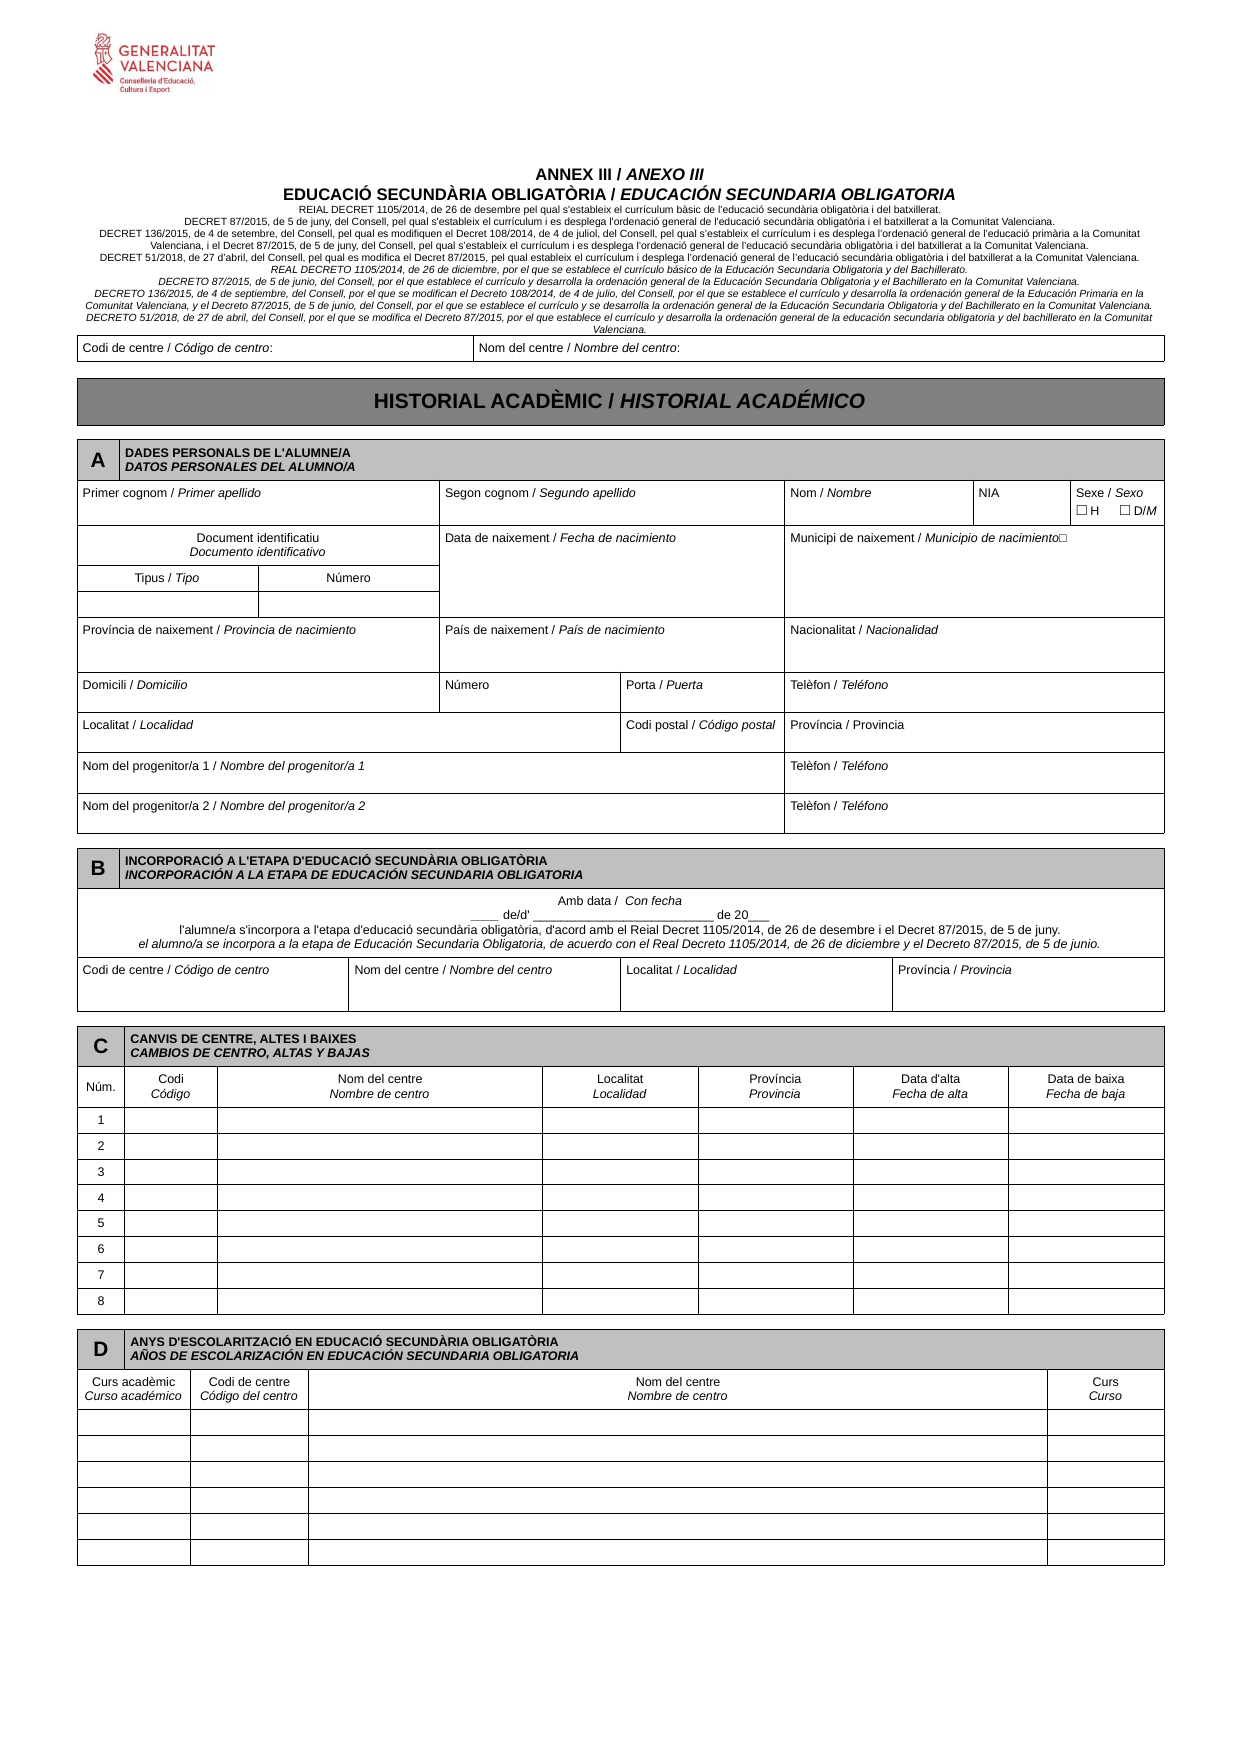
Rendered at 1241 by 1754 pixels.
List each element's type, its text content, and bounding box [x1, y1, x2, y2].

table_cell Data de baixa Fecha de baja [1009, 1067, 1164, 1107]
table_cell Codi postal / Código postal [621, 713, 784, 752]
table_cell [309, 1462, 1047, 1487]
table_cell Telèfon / Teléfono [785, 753, 1164, 793]
table_cell [78, 1540, 190, 1565]
table_cell [78, 592, 258, 617]
table_cell Nom / Nombre [785, 481, 973, 525]
table_cell Localitat Localidad [543, 1067, 698, 1107]
table_cell [543, 1134, 698, 1158]
table_cell [309, 1488, 1047, 1513]
table_cell [78, 1462, 190, 1487]
table_cell 6 [78, 1237, 124, 1262]
table_cell [1048, 1462, 1164, 1487]
table_cell [125, 1211, 217, 1236]
table_cell [1009, 1263, 1164, 1288]
table_header DADES PERSONALS DE L'ALUMNE/A DATOS PERSONALES DEL ALUMNO/A [120, 440, 1164, 480]
table_cell [125, 1160, 217, 1184]
table_cell [191, 1488, 308, 1513]
table_cell Curs Curso [1048, 1370, 1164, 1409]
picture [92, 31, 216, 94]
table_cell [854, 1160, 1008, 1184]
table_cell Codi Código [125, 1067, 217, 1107]
text DECRET 51/2018, de 27 d’abril, del Consell, pel qual es modifica el Decret 87/2015, pel qual estableix el currículum i desplega l’ordenació general de l’educació secundària obligatòria i del batxillerat a la Comunitat Valenciana. [77, 251, 1163, 263]
table_cell Nom del centre Nombre de centro [309, 1370, 1047, 1409]
table_cell [309, 1540, 1047, 1565]
table_cell Núm. [78, 1067, 124, 1107]
table_cell Domicili / Domicilio [78, 673, 439, 712]
table_cell [543, 1108, 698, 1132]
table_cell Nom del progenitor/a 2 / Nombre del progenitor/a 2 [78, 794, 784, 833]
table_cell [1009, 1134, 1164, 1158]
table_cell [125, 1134, 217, 1158]
table_cell [78, 1410, 190, 1435]
table_cell Nom del centre / Nombre del centro [349, 958, 620, 1011]
table_cell [309, 1436, 1047, 1461]
table_cell Província Provincia [699, 1067, 853, 1107]
table_cell [543, 1185, 698, 1210]
table_cell 7 [78, 1263, 124, 1288]
text EDUCACIÓ SECUNDÀRIA OBLIGATÒRIA / EDUCACIÓN SECUNDARIA OBLIGATORIA [77, 184, 1163, 203]
table_cell [473, 362, 1164, 377]
table_cell [309, 1514, 1047, 1539]
table_cell Sexe / Sexo □ H □ D/M [1071, 481, 1164, 525]
table_cell Segon cognom / Segundo apellido [440, 481, 784, 525]
table_cell [218, 1237, 542, 1262]
table_cell [854, 1185, 1008, 1210]
table_cell Nom del progenitor/a 1 / Nombre del progenitor/a 1 [78, 753, 784, 793]
table_cell [543, 1160, 698, 1184]
table_cell [78, 1488, 190, 1513]
table_cell Número [440, 673, 620, 712]
table_cell 2 [78, 1134, 124, 1158]
table_cell Codi de centre / Código de centro [78, 958, 348, 1011]
table_cell Municipi de naixement / Municipio de nacimiento□ [785, 526, 1164, 617]
table_cell Amb data / Con fecha ____ de/d' __________________________ de 20___ l'alumne/a s'incorpora a l'etapa d'educació secundària obligatòria, d'acord amb el Reial Decret 1105/2014, de 26 de desembre i el Decret 87/2015, de 5 de juny. el alumno/a se incorpora a la etapa de Educación Secundaria Obligatoria, de acuerdo con el Real Decreto 1105/2014, de 26 de diciembre y el Decreto 87/2015, de 5 de junio. [78, 889, 1164, 957]
table_cell 1 [78, 1108, 124, 1132]
table_cell 3 [78, 1160, 124, 1184]
table_cell [78, 1514, 190, 1539]
table_header D [78, 1330, 124, 1369]
table_cell Província / Provincia [785, 713, 1164, 752]
table_cell [309, 1410, 1047, 1435]
table_cell [191, 1436, 308, 1461]
table_cell [699, 1211, 853, 1236]
table_cell [78, 1436, 190, 1461]
text DECRET 87/2015, de 5 de juny, del Consell, pel qual s'estableix el currículum i es desplega l'ordenació general de l'educació secundària obligatòria i el batxillerat a la Comunitat Valenciana. [77, 215, 1163, 227]
table_cell [854, 1108, 1008, 1132]
table_cell Data d'alta Fecha de alta [854, 1067, 1008, 1107]
table_cell [699, 1263, 853, 1288]
table_cell [1009, 1211, 1164, 1236]
table_cell Telèfon / Teléfono [785, 794, 1164, 833]
table_cell 8 [78, 1289, 124, 1314]
table_cell [543, 1211, 698, 1236]
table_cell [191, 1462, 308, 1487]
table_cell [218, 1289, 542, 1314]
table_header Nom del centre / Nombre del centro: [474, 336, 1164, 361]
table_header INCORPORACIÓ A L'ETAPA D'EDUCACIÓ SECUNDÀRIA OBLIGATÒRIA INCORPORACIÓN A LA ETAPA DE EDUCACIÓN SECUNDARIA OBLIGATORIA [120, 849, 1164, 888]
table_cell Codi de centre Código del centro [191, 1370, 308, 1409]
table_cell [1009, 1289, 1164, 1314]
table_cell [1048, 1488, 1164, 1513]
table_cell Província / Provincia [893, 958, 1164, 1011]
text REAL DECRETO 1105/2014, de 26 de diciembre, por el que se establece el currículo básico de la Educación Secundaria Obligatoria y del Bachillerato. [77, 263, 1163, 275]
table_cell [543, 1263, 698, 1288]
table_cell [191, 1410, 308, 1435]
text DECRETO 51/2018, de 27 de abril, del Consell, por el que se modifica el Decreto 87/2015, por el que establece el currículo y desarrolla la ordenación general de la educación secundaria obligatoria y del bachillerato en la Comunitat Valenciana. [77, 311, 1163, 335]
table_cell [699, 1237, 853, 1262]
table_cell Localitat / Localidad [621, 958, 892, 1011]
table_cell Província de naixement / Provincia de nacimiento [78, 618, 439, 672]
table_cell [1048, 1436, 1164, 1461]
table_header A [78, 440, 119, 480]
table_cell [699, 1289, 853, 1314]
table_cell Porta / Puerta [621, 673, 784, 712]
table_cell Document identificatiu Documento identificativo [78, 526, 439, 565]
table_header CANVIS DE CENTRE, ALTES I BAIXES CAMBIOS DE CENTRO, ALTAS Y BAJAS [125, 1027, 1164, 1066]
table_cell [699, 1185, 853, 1210]
text REIAL DECRET 1105/2014, de 26 de desembre pel qual s'estableix el currículum bàsic de l'educació secundària obligatòria i del batxillerat. [77, 203, 1163, 215]
table_header ANYS D'ESCOLARITZACIÓ EN EDUCACIÓ SECUNDÀRIA OBLIGATÒRIA AÑOS DE ESCOLARIZACIÓN EN EDUCACIÓN SECUNDARIA OBLIGATORIA [125, 1330, 1164, 1369]
table_cell [125, 1263, 217, 1288]
text DECRET 136/2015, de 4 de setembre, del Consell, pel qual es modifiquen el Decret 108/2014, de 4 de juliol, del Consell, pel qual s’estableix el currículum i es desplega l’ordenació general de l’educació primària a la Comunitat Valenciana, i el Decret 87/2015, de 5 de juny, del Consell, pel qual s’estableix el currículum i es desplega l’ordenació general de l’educació secundària obligatòria i del batxillerat a la Comunitat Valenciana. [77, 227, 1163, 251]
table_cell HISTORIAL ACADÈMIC / HISTORIAL ACADÉMICO [78, 379, 1164, 425]
table_cell Telèfon / Teléfono [785, 673, 1164, 712]
table_cell [699, 1160, 853, 1184]
table_cell Curs acadèmic Curso académico [78, 1370, 190, 1409]
table_cell [854, 1289, 1008, 1314]
table_cell [218, 1211, 542, 1236]
table_header B [78, 849, 119, 888]
table_cell [259, 592, 439, 617]
table_cell [218, 1134, 542, 1158]
table_cell [218, 1263, 542, 1288]
table_cell [1048, 1514, 1164, 1539]
table_cell [218, 1185, 542, 1210]
table_cell [125, 1185, 217, 1210]
table_cell [854, 1237, 1008, 1262]
table_header Codi de centre / Código de centro: [78, 336, 473, 361]
table_cell [699, 1108, 853, 1132]
table_cell NIA [974, 481, 1070, 525]
table_cell [191, 1514, 308, 1539]
table_cell [543, 1237, 698, 1262]
table_cell [125, 1289, 217, 1314]
table_cell [1009, 1185, 1164, 1210]
text DECRETO 136/2015, de 4 de septiembre, del Consell, por el que se modifican el Decreto 108/2014, de 4 de julio, del Consell, por el que se establece el currículo y desarrolla la ordenación general de la Educación Primaria en la Comunitat Valenciana, y el Decreto 87/2015, de 5 de junio, del Consell, por el que se establece el currículo y se desarrolla la ordenación general de la Educación Secundaria Obligatoria y del Bachillerato en la Comunitat Valenciana. [77, 287, 1163, 311]
table_header C [78, 1027, 124, 1066]
table_cell [218, 1108, 542, 1132]
table_cell [77, 362, 473, 377]
table_cell [543, 1289, 698, 1314]
table_cell [125, 1237, 217, 1262]
table_cell País de naixement / País de nacimiento [440, 618, 784, 672]
table_cell [191, 1540, 308, 1565]
table_cell [125, 1108, 217, 1132]
table_cell 5 [78, 1211, 124, 1236]
table_cell 4 [78, 1185, 124, 1210]
table_cell [1048, 1410, 1164, 1435]
table_cell Nacionalitat / Nacionalidad [785, 618, 1164, 672]
table_cell [1009, 1160, 1164, 1184]
table_cell Localitat / Localidad [78, 713, 620, 752]
table_cell [1009, 1237, 1164, 1262]
table_cell [854, 1211, 1008, 1236]
table_cell Primer cognom / Primer apellido [78, 481, 439, 525]
table_cell [854, 1263, 1008, 1288]
text ANNEX III / ANEXO III [77, 165, 1163, 184]
table_cell [854, 1134, 1008, 1158]
table_cell [1048, 1540, 1164, 1565]
table_cell Nom del centre Nombre de centro [218, 1067, 542, 1107]
table_cell [1009, 1108, 1164, 1132]
table_cell Tipus / Tipo [78, 566, 258, 591]
table_cell Número [259, 566, 439, 591]
table_cell [699, 1134, 853, 1158]
text DECRETO 87/2015, de 5 de junio, del Consell, por el que establece el currículo y desarrolla la ordenación general de la Educación Secundaria Obligatoria y el Bachillerato en la Comunitat Valenciana. [77, 275, 1163, 287]
table_cell [218, 1160, 542, 1184]
table_cell Data de naixement / Fecha de nacimiento [440, 526, 784, 617]
